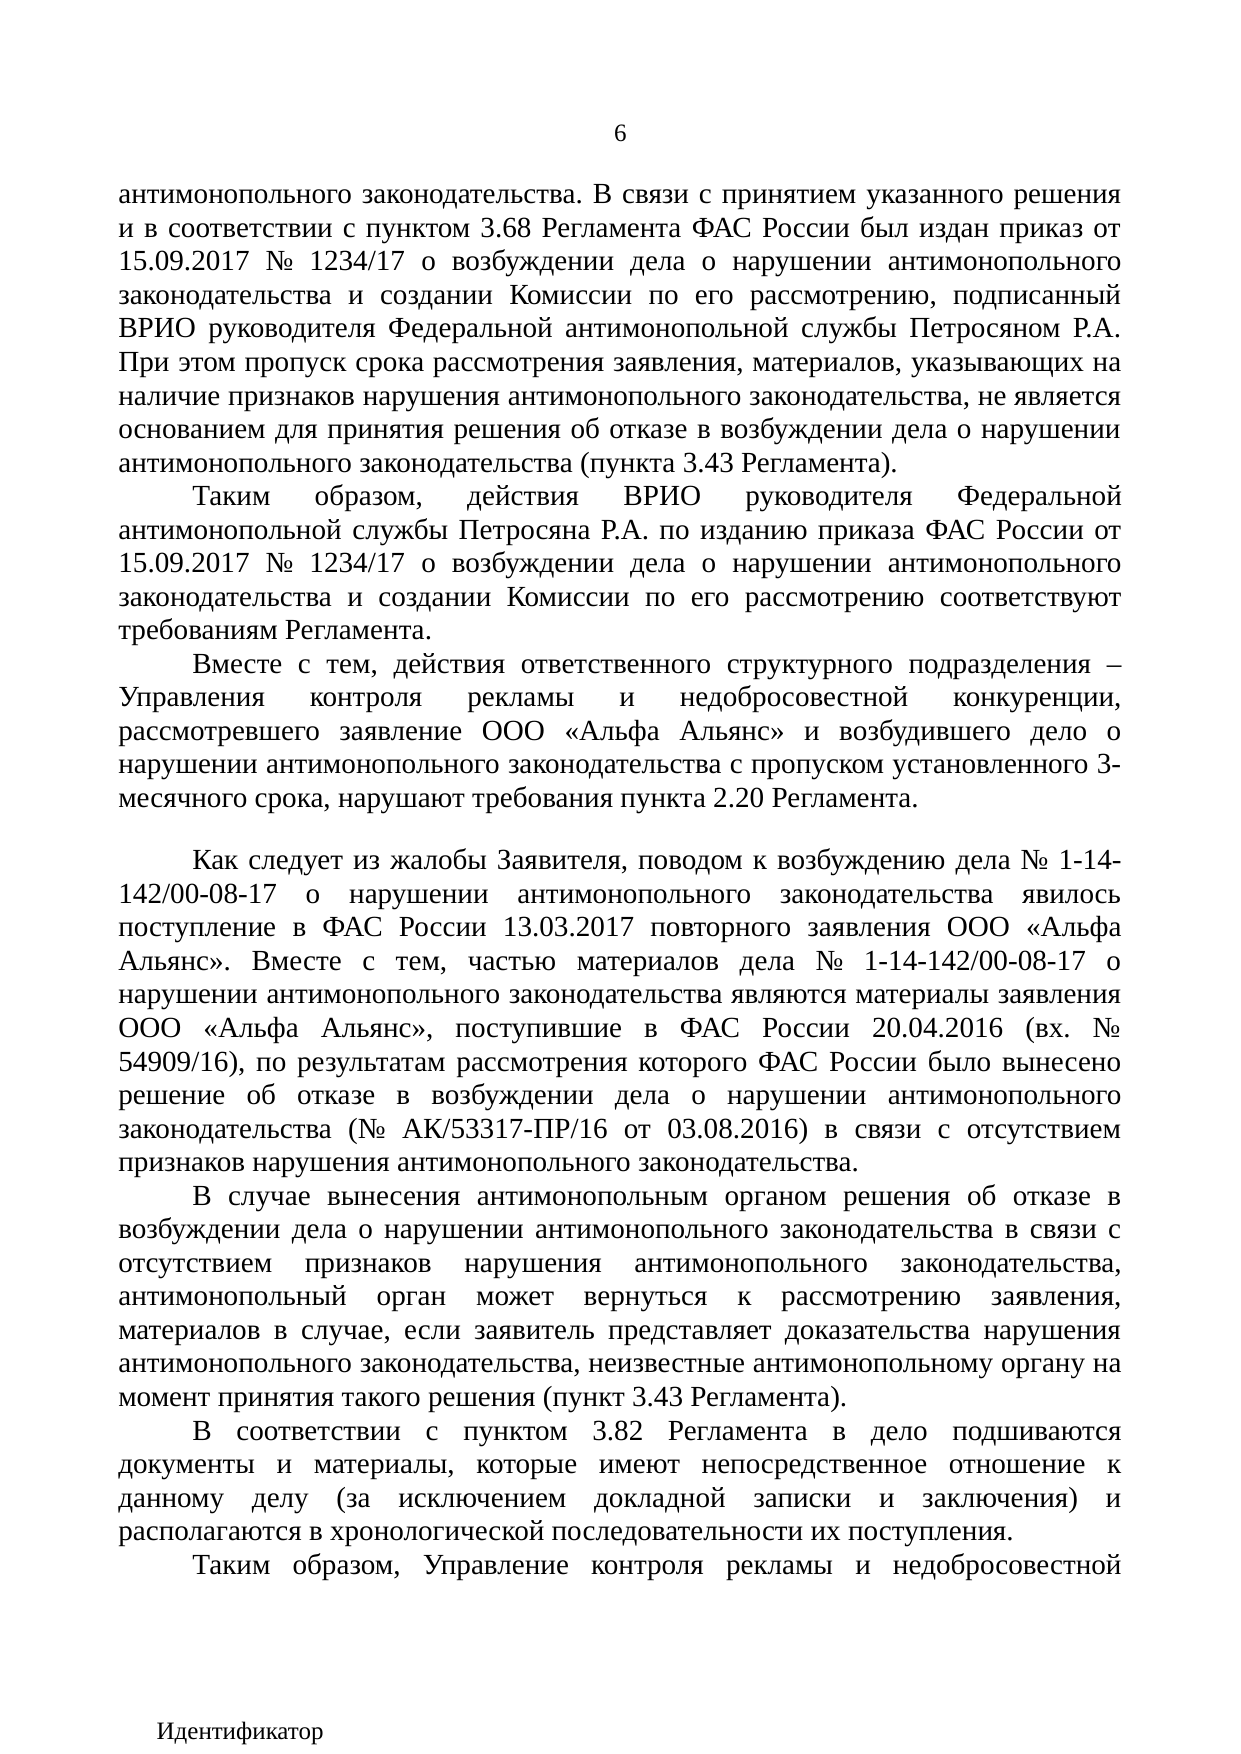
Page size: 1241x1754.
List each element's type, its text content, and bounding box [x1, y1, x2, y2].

text антимонопольного законодательства. В связи с принятием указанного решения и в соответствии с пунктом 3.68 Регламента ФАС России был издан приказ от 15.09.2017 № 1234/17 о возбуждении дела о нарушении антимонопольного законодательства и создании Комиссии по его рассмотрению, подписанный ВРИО руководителя Федеральной антимонопольной службы Петросяном Р.А. При этом пропуск срока рассмотрения заявления, материалов, указывающих на наличие признаков нарушения антимонопольного законодательства, не является основанием для принятия решения об отказе в возбуждении дела о нарушении антимонопольного законодательства (пункта 3.43 Регламента). [118, 176, 1122, 478]
text Таким образом, действия ВРИО руководителя Федеральной антимонопольной службы Петросяна Р.А. по изданию приказа ФАС России от 15.09.2017 № 1234/17 о возбуждении дела о нарушении антимонопольного законодательства и создании Комиссии по его рассмотрению соответствуют требованиям Регламента. [118, 478, 1122, 646]
text Вместе с тем, действия ответственного структурного подразделения – Управления контроля рекламы и недобросовестной конкуренции, рассмотревшего заявление ООО «Альфа Альянс» и возбудившего дело о нарушении антимонопольного законодательства с пропуском установленного 3-месячного срока, нарушают требования пункта 2.20 Регламента. [118, 646, 1122, 814]
text Как следует из жалобы Заявителя, поводом к возбуждению дела № 1-14-142/00-08-17 о нарушении антимонопольного законодательства явилось поступление в ФАС России 13.03.2017 повторного заявления ООО «Альфа Альянс». Вместе с тем, частью материалов дела № 1-14-142/00-08-17 о нарушении антимонопольного законодательства являются материалы заявления ООО «Альфа Альянс», поступившие в ФАС России 20.04.2016 (вх. № 54909/16), по результатам рассмотрения которого ФАС России было вынесено решение об отказе в возбуждении дела о нарушении антимонопольного законодательства (№ АК/53317-ПР/16 от 03.08.2016) в связи с отсутствием признаков нарушения антимонопольного законодательства. [118, 842, 1122, 1178]
text В случае вынесения антимонопольным органом решения об отказе в возбуждении дела о нарушении антимонопольного законодательства в связи с отсутствием признаков нарушения антимонопольного законодательства, антимонопольный орган может вернуться к рассмотрению заявления, материалов в случае, если заявитель представляет доказательства нарушения антимонопольного законодательства, неизвестные антимонопольному органу на момент принятия такого решения (пункт 3.43 Регламента). [118, 1178, 1122, 1413]
text Таким образом, Управление контроля рекламы и недобросовестной [118, 1547, 1122, 1580]
text В соответствии с пунктом 3.82 Регламента в дело подшиваются документы и материалы, которые имеют непосредственное отношение к данному делу (за исключением докладной записки и заключения) и располагаются в хронологической последовательности их поступления. [118, 1413, 1122, 1547]
